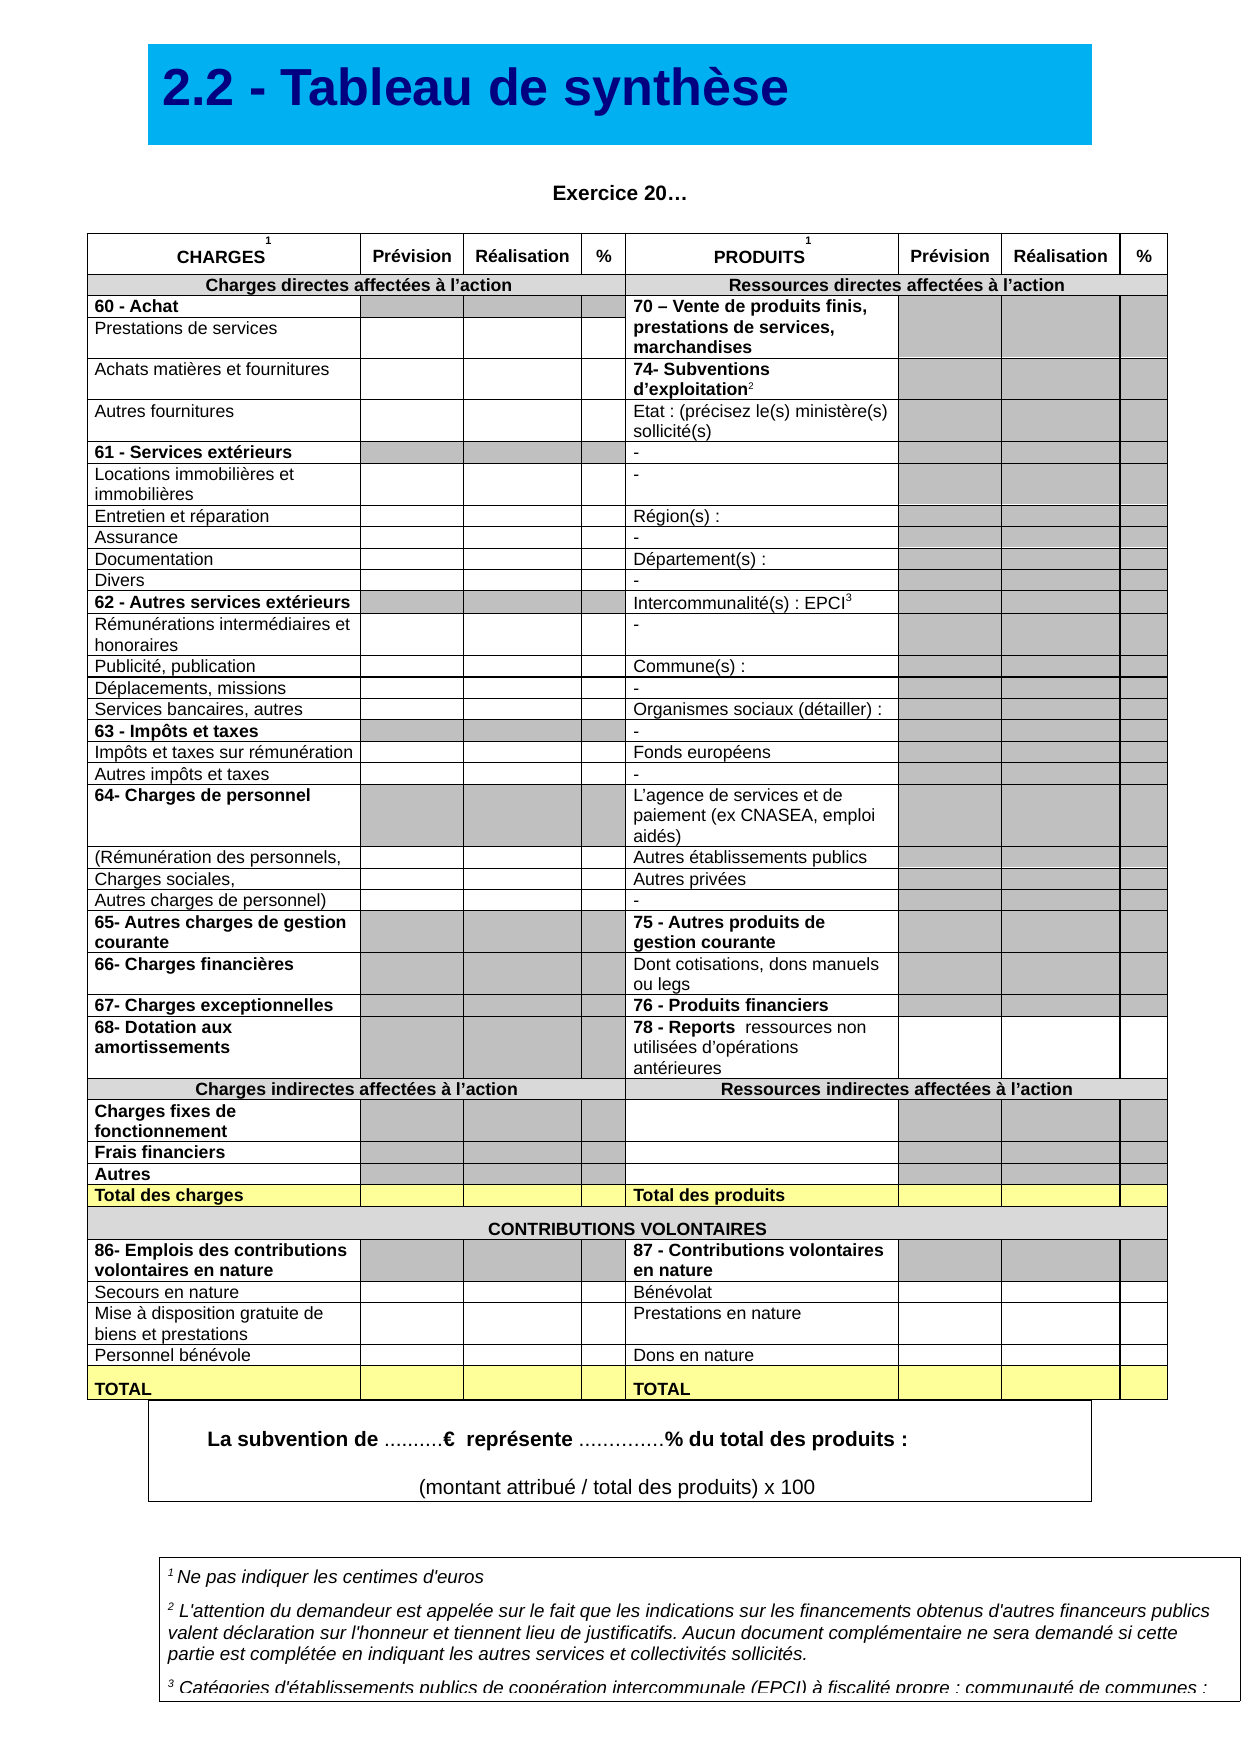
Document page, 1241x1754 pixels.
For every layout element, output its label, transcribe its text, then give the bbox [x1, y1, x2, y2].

table_cell [464, 1240, 581, 1281]
table_cell [464, 442, 581, 463]
table_cell [361, 614, 463, 655]
table_cell Prestations en nature [626, 1303, 898, 1344]
table_cell [582, 614, 625, 655]
table_cell [464, 1017, 581, 1078]
table_cell [1121, 359, 1167, 399]
table_cell [899, 296, 1001, 357]
table_cell Total des charges [88, 1185, 360, 1206]
table_cell [1121, 995, 1167, 1016]
table_cell [1121, 400, 1167, 441]
table_cell Commune(s) : [626, 656, 898, 676]
table_cell [582, 911, 625, 952]
table_cell [582, 591, 625, 613]
text 1 Ne pas indiquer les centimes d'euros [168, 1566, 1231, 1587]
table_cell [1002, 614, 1119, 655]
table_cell [361, 699, 463, 719]
table_cell [582, 1282, 625, 1302]
table_cell [464, 296, 581, 317]
table_cell [1002, 570, 1119, 590]
table_cell [1121, 549, 1167, 569]
text 2.2 - Tableau de synthèse [148, 56, 1092, 116]
table_cell [1121, 720, 1167, 741]
table_cell [361, 464, 463, 504]
table_cell [464, 506, 581, 526]
table_cell [899, 1282, 1001, 1302]
table_cell [1121, 1366, 1167, 1399]
table_cell [1002, 296, 1119, 357]
table_cell Documentation [88, 549, 360, 569]
table_cell [899, 763, 1001, 784]
table_cell (Rémunération des personnels, [88, 847, 360, 867]
table_cell [361, 1303, 463, 1344]
table_cell - [626, 527, 898, 547]
table_cell [899, 1240, 1001, 1281]
table_cell [582, 678, 625, 698]
table_cell [464, 995, 581, 1016]
table_cell Déplacements, missions [88, 678, 360, 698]
table_cell [582, 1366, 625, 1399]
table_cell [899, 742, 1001, 762]
table_cell [361, 400, 463, 441]
table_cell Mise à disposition gratuite de biens et prestations [88, 1303, 360, 1344]
table_cell [899, 678, 1001, 698]
table_cell [1002, 527, 1119, 547]
table_cell [582, 359, 625, 399]
table_cell [626, 1142, 898, 1163]
table_cell [582, 953, 625, 994]
table_cell [1121, 570, 1167, 590]
table_cell [582, 785, 625, 846]
table_cell [582, 464, 625, 504]
table_cell [899, 1185, 1001, 1206]
table_header % [1121, 234, 1167, 274]
table_cell [582, 1100, 625, 1141]
table_cell [1121, 742, 1167, 762]
table_cell [1002, 847, 1119, 867]
table_cell CONTRIBUTIONS VOLONTAIRES [88, 1207, 1167, 1239]
table_cell [582, 742, 625, 762]
table_cell 74- Subventions d’exploitation2 [626, 359, 898, 399]
table_cell [899, 591, 1001, 613]
table_cell - [626, 720, 898, 741]
table_cell [582, 656, 625, 676]
table_cell [361, 720, 463, 741]
table_cell [1121, 699, 1167, 719]
table_cell Impôts et taxes sur rémunération [88, 742, 360, 762]
table_cell [1121, 442, 1167, 463]
table_cell [899, 1164, 1001, 1184]
table_cell [1002, 1017, 1119, 1078]
table_cell 76 - Produits financiers [626, 995, 898, 1016]
table_cell [1121, 614, 1167, 655]
table_cell - [626, 890, 898, 910]
table_cell [899, 506, 1001, 526]
table_cell [899, 527, 1001, 547]
table_cell [899, 720, 1001, 741]
table_cell [1121, 591, 1167, 613]
table_cell [899, 656, 1001, 676]
table_cell Autres établissements publics [626, 847, 898, 867]
table_cell Rémunérations intermédiaires et honoraires [88, 614, 360, 655]
table_cell Prestations de services [88, 318, 360, 357]
table_cell 64- Charges de personnel [88, 785, 360, 846]
table_cell [361, 742, 463, 762]
table_cell [1002, 1142, 1119, 1163]
table_cell Personnel bénévole [88, 1345, 360, 1365]
table_cell [1121, 847, 1167, 867]
table_cell - [626, 763, 898, 784]
table_cell Charges fixes de fonctionnement [88, 1100, 360, 1141]
table_cell [464, 742, 581, 762]
table_cell [1002, 1100, 1119, 1141]
table_cell Frais financiers [88, 1142, 360, 1163]
table_cell 78 - Reports ressources non utilisées d’opérations antérieures [626, 1017, 898, 1078]
table_cell [899, 614, 1001, 655]
table_cell [899, 890, 1001, 910]
table_cell [361, 1345, 463, 1365]
table_cell [464, 953, 581, 994]
table_cell [899, 1017, 1001, 1078]
table_cell 87 - Contributions volontaires en nature [626, 1240, 898, 1281]
table_cell Charges sociales, [88, 869, 360, 889]
table_header CHARGES1 [88, 234, 360, 274]
table_cell [361, 785, 463, 846]
table_cell [582, 869, 625, 889]
table_cell [361, 442, 463, 463]
table_cell [361, 911, 463, 952]
table_cell [1121, 785, 1167, 846]
table_cell [582, 847, 625, 867]
table_cell TOTAL [626, 1366, 898, 1399]
table_cell [1002, 656, 1119, 676]
table_cell [1002, 742, 1119, 762]
table_cell [464, 527, 581, 547]
table_cell [1002, 890, 1119, 910]
table_cell [464, 549, 581, 569]
table_cell Ressources indirectes affectées à l’action [626, 1079, 1167, 1099]
text La subvention de € représente % du total des produits : [149, 1424, 1091, 1451]
table_cell [464, 678, 581, 698]
table_cell [361, 359, 463, 399]
table_cell Autres [88, 1164, 360, 1184]
table_cell - [626, 678, 898, 698]
table_cell [361, 318, 463, 357]
table_cell [1002, 785, 1119, 846]
table_cell [1121, 953, 1167, 994]
table_header Réalisation [1002, 234, 1119, 274]
table_cell [464, 785, 581, 846]
table_cell [582, 1185, 625, 1206]
table_cell TOTAL [88, 1366, 360, 1399]
table_cell [361, 953, 463, 994]
table_cell [1002, 464, 1119, 504]
table_cell [361, 656, 463, 676]
table_cell [361, 869, 463, 889]
table_cell Total des produits [626, 1185, 898, 1206]
table_cell [1121, 1282, 1167, 1302]
table_cell [361, 678, 463, 698]
table_header % [582, 234, 625, 274]
table_cell [464, 614, 581, 655]
table_cell [1002, 591, 1119, 613]
table_cell Dons en nature [626, 1345, 898, 1365]
table_cell [899, 785, 1001, 846]
table_cell [361, 570, 463, 590]
table_cell - [626, 614, 898, 655]
table_cell 75 - Autres produits de gestion courante [626, 911, 898, 952]
table_cell Charges indirectes affectées à l’action [88, 1079, 625, 1099]
table_cell [464, 911, 581, 952]
table_cell Ressources directes affectées à l’action [626, 275, 1167, 295]
table_cell [626, 1164, 898, 1184]
table_cell [582, 400, 625, 441]
table_cell Fonds européens [626, 742, 898, 762]
table_cell [1002, 506, 1119, 526]
table_cell [1002, 720, 1119, 741]
table_cell [464, 869, 581, 889]
table_cell 65- Autres charges de gestion courante [88, 911, 360, 952]
table_cell [464, 1282, 581, 1302]
table_cell [464, 359, 581, 399]
table_cell Département(s) : [626, 549, 898, 569]
table_cell [464, 591, 581, 613]
table_cell [464, 890, 581, 910]
table_cell [1002, 549, 1119, 569]
table_cell [582, 763, 625, 784]
table_cell [1121, 1164, 1167, 1184]
table_cell 67- Charges exceptionnelles [88, 995, 360, 1016]
table_cell L’agence de services et de paiement (ex CNASEA, emploi aidés) [626, 785, 898, 846]
table_cell [361, 1240, 463, 1281]
text 3 Catégories d'établissements publics de coopération intercommunale (EPCI) à fiscalité propre : communauté de communes ; communauté d'agglomération ; communauté urbaine. [168, 1677, 1231, 1692]
table_cell [899, 400, 1001, 441]
table_cell [1121, 296, 1167, 357]
table_cell [1121, 1345, 1167, 1365]
table_cell [1121, 763, 1167, 784]
table_cell [1002, 442, 1119, 463]
table_cell Bénévolat [626, 1282, 898, 1302]
table_cell [899, 953, 1001, 994]
text [160, 1558, 1240, 1701]
table_cell [899, 995, 1001, 1016]
table_cell [361, 995, 463, 1016]
table_header Prévision [361, 234, 463, 274]
table_cell [361, 1282, 463, 1302]
table_cell [1121, 527, 1167, 547]
table_cell - [626, 570, 898, 590]
table_header Prévision [899, 234, 1001, 274]
table_cell [1002, 995, 1119, 1016]
table_cell - [626, 442, 898, 463]
table_cell [899, 1100, 1001, 1141]
subtitle Exercice 20… [148, 181, 1092, 204]
table_cell [361, 1185, 463, 1206]
table_cell - [626, 464, 898, 504]
table_cell Autres fournitures [88, 400, 360, 441]
table_cell [1121, 1017, 1167, 1078]
table_cell Dont cotisations, dons manuels ou legs [626, 953, 898, 994]
table_cell Etat : (précisez le(s) ministère(s) sollicité(s) [626, 400, 898, 441]
table_cell [1002, 1240, 1119, 1281]
table_cell [464, 1142, 581, 1163]
table_cell [464, 318, 581, 357]
table_header Réalisation [464, 234, 581, 274]
table_cell [1121, 678, 1167, 698]
table_cell [464, 763, 581, 784]
table_cell Locations immobilières et immobilières [88, 464, 360, 504]
table_cell [1002, 1366, 1119, 1399]
table_cell Entretien et réparation [88, 506, 360, 526]
table_cell Divers [88, 570, 360, 590]
table_cell [1002, 1303, 1119, 1344]
table_cell [464, 1164, 581, 1184]
table_cell [1121, 869, 1167, 889]
table_cell Charges directes affectées à l’action [88, 275, 625, 295]
table_cell [464, 1303, 581, 1344]
table_cell [361, 296, 463, 317]
table_cell [899, 1142, 1001, 1163]
table_cell 61 - Services extérieurs [88, 442, 360, 463]
table_cell [582, 890, 625, 910]
table_cell [1002, 1164, 1119, 1184]
table_cell [464, 1366, 581, 1399]
table_cell [582, 506, 625, 526]
table_cell [899, 359, 1001, 399]
table_cell [582, 318, 625, 357]
table_cell [1121, 656, 1167, 676]
table_cell Autres privées [626, 869, 898, 889]
table_cell [1121, 506, 1167, 526]
table_cell [582, 549, 625, 569]
table_cell [582, 442, 625, 463]
table_cell [899, 464, 1001, 504]
table_cell [464, 1345, 581, 1365]
table_cell [1121, 464, 1167, 504]
table_cell [464, 656, 581, 676]
table_cell [582, 1240, 625, 1281]
table_cell [1002, 869, 1119, 889]
table_cell [899, 869, 1001, 889]
text (montant attribué / total des produits) x 100 [149, 1472, 1091, 1501]
table_cell [361, 591, 463, 613]
table_cell [1121, 1240, 1167, 1281]
table_cell [582, 1142, 625, 1163]
table_cell [1002, 763, 1119, 784]
table_cell [582, 995, 625, 1016]
table_cell [361, 1100, 463, 1141]
table_cell Assurance [88, 527, 360, 547]
table_cell Région(s) : [626, 506, 898, 526]
table_cell [361, 1164, 463, 1184]
table_cell [899, 1366, 1001, 1399]
table_cell [1002, 1282, 1119, 1302]
table_cell [1002, 699, 1119, 719]
table_cell [1121, 890, 1167, 910]
table_cell [899, 847, 1001, 867]
table_cell [361, 890, 463, 910]
table_cell [1121, 1185, 1167, 1206]
table_cell 68- Dotation aux amortissements [88, 1017, 360, 1078]
table_cell [1002, 678, 1119, 698]
table_cell [582, 527, 625, 547]
table_cell Organismes sociaux (détailler) : [626, 699, 898, 719]
table_cell [361, 763, 463, 784]
table_cell Autres impôts et taxes [88, 763, 360, 784]
table_cell [1002, 1345, 1119, 1365]
table_cell [626, 1100, 898, 1141]
table_cell Achats matières et fournitures [88, 359, 360, 399]
table_cell [361, 506, 463, 526]
table_cell [361, 1142, 463, 1163]
table_cell [1121, 1142, 1167, 1163]
table_cell [899, 1303, 1001, 1344]
table_cell 62 - Autres services extérieurs [88, 591, 360, 613]
table_cell [1002, 1185, 1119, 1206]
table_header PRODUITS1 [626, 234, 898, 274]
table_cell [582, 1164, 625, 1184]
table_cell [361, 527, 463, 547]
table_cell [361, 549, 463, 569]
table_cell 66- Charges financières [88, 953, 360, 994]
table_cell [464, 570, 581, 590]
table_cell [899, 549, 1001, 569]
table_cell [1002, 911, 1119, 952]
table_cell Intercommunalité(s) : EPCI3 [626, 591, 898, 613]
table_cell [464, 1100, 581, 1141]
table_cell [582, 570, 625, 590]
table_cell [361, 1017, 463, 1078]
table_cell [582, 1017, 625, 1078]
table_cell [361, 847, 463, 867]
table_cell [582, 1303, 625, 1344]
table_cell [464, 720, 581, 741]
table_cell 86- Emplois des contributions volontaires en nature [88, 1240, 360, 1281]
table_cell [582, 1345, 625, 1365]
table_cell [1121, 1100, 1167, 1141]
table_cell [582, 720, 625, 741]
table_cell 70 – Vente de produits finis, prestations de services, marchandises [626, 296, 898, 357]
table_cell [1002, 953, 1119, 994]
table_cell [464, 1185, 581, 1206]
table_cell [1002, 359, 1119, 399]
table_cell [582, 699, 625, 719]
table_cell [464, 400, 581, 441]
table_cell [582, 296, 625, 317]
table_cell [1121, 1303, 1167, 1344]
table_cell Secours en nature [88, 1282, 360, 1302]
table_cell [899, 911, 1001, 952]
table_cell [464, 699, 581, 719]
table_cell [361, 1366, 463, 1399]
table_cell 63 - Impôts et taxes [88, 720, 360, 741]
table_cell 60 - Achat [88, 296, 360, 317]
table_cell [899, 1345, 1001, 1365]
table_cell [464, 847, 581, 867]
table_cell Services bancaires, autres [88, 699, 360, 719]
table_cell Autres charges de personnel) [88, 890, 360, 910]
table_cell [1002, 400, 1119, 441]
table_cell [464, 464, 581, 504]
table_cell [1121, 911, 1167, 952]
table_cell [899, 699, 1001, 719]
table_cell [899, 442, 1001, 463]
table_cell [899, 570, 1001, 590]
text 2 L'attention du demandeur est appelée sur le fait que les indications sur les financements obtenus d'autres financeurs publics valent déclaration sur l'honneur et tiennent lieu de justificatifs. Aucun document complémentaire ne sera demandé si cette partie est complétée en indiquant les autres services et collectivités sollicités. [168, 1600, 1231, 1665]
table_cell Publicité, publication [88, 656, 360, 676]
